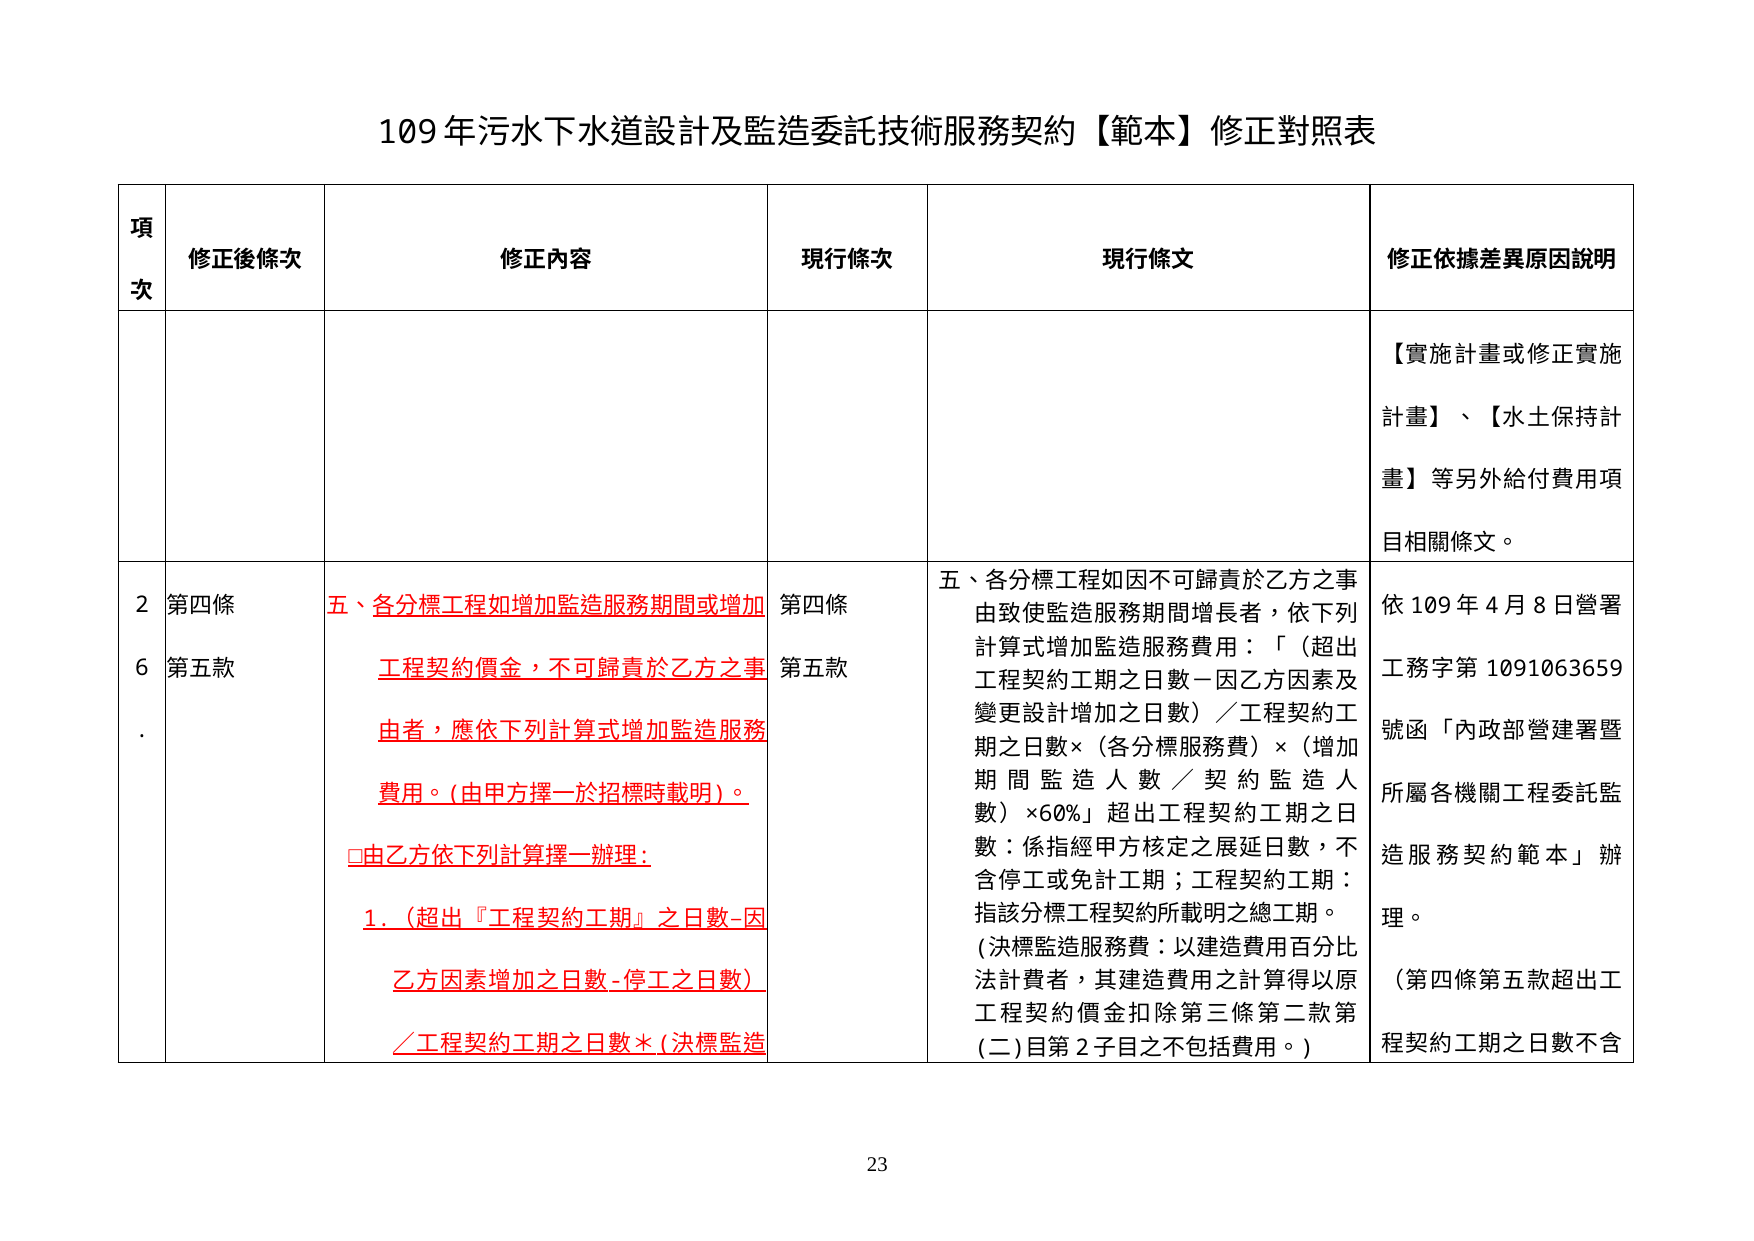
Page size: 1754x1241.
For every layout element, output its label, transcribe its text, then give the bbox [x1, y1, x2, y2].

table_cell 依109年4月8日營署工務字第1091063659號函「內政部營建署暨所屬各機關工程委託監造服務契約範本」辦理。 （第四條第五款超出工程契約工期之日數不含 [1371, 562, 1633, 1062]
table_cell [119, 311, 165, 561]
table_header 修正後條次 [166, 185, 324, 310]
table_header 修正內容 [325, 185, 767, 310]
table_header 項次 [119, 185, 165, 310]
table_cell 五、各分標工程如增加監造服務期間或增加工程契約價金，不可歸責於乙方之事由者，應依下列計算式增加監造服務費用。(由甲方擇一於招標時載明)。 □由乙方依下列計算擇一辦理: 1.（超出『工程契約工期』之日數–因乙方因素增加之日數-停工之日數）／工程契約工期之日數＊(決標監造 [325, 562, 767, 1062]
table_cell [928, 311, 1369, 561]
table_cell 【實施計畫或修正實施計畫】、【水土保持計畫】等另外給付費用項目相關條文。 [1371, 311, 1633, 561]
table_cell [768, 311, 927, 561]
table_cell 第四條 第五款 [166, 562, 324, 1062]
table_cell [325, 311, 767, 561]
table_header 現行條文 [928, 185, 1369, 310]
table_header 修正依據差異原因說明 [1371, 185, 1633, 310]
table_cell 第四條 第五款 [768, 562, 927, 1062]
table_cell [119, 562, 165, 1062]
table_cell 五、各分標工程如因不可歸責於乙方之事由致使監造服務期間增長者，依下列計算式增加監造服務費用：「（超出工程契約工期之日數－因乙方因素及變更設計增加之日數）／工程契約工期之日數×（各分標服務費）×（增加期間監造人數／契約監造人數）×60%」超出工程契約工期之日數：係指經甲方核定之展延日數，不含停工或免計工期；工程契約工期：指該分標工程契約所載明之總工期。 (決標監造服務費：以建造費用百分比法計費者，其建造費用之計算得以原工程契約價金扣除第三條第二款第(二)目第2子目之不包括費用。) [928, 562, 1369, 1062]
table_header 現行條次 [768, 185, 927, 310]
table_cell [166, 311, 324, 561]
